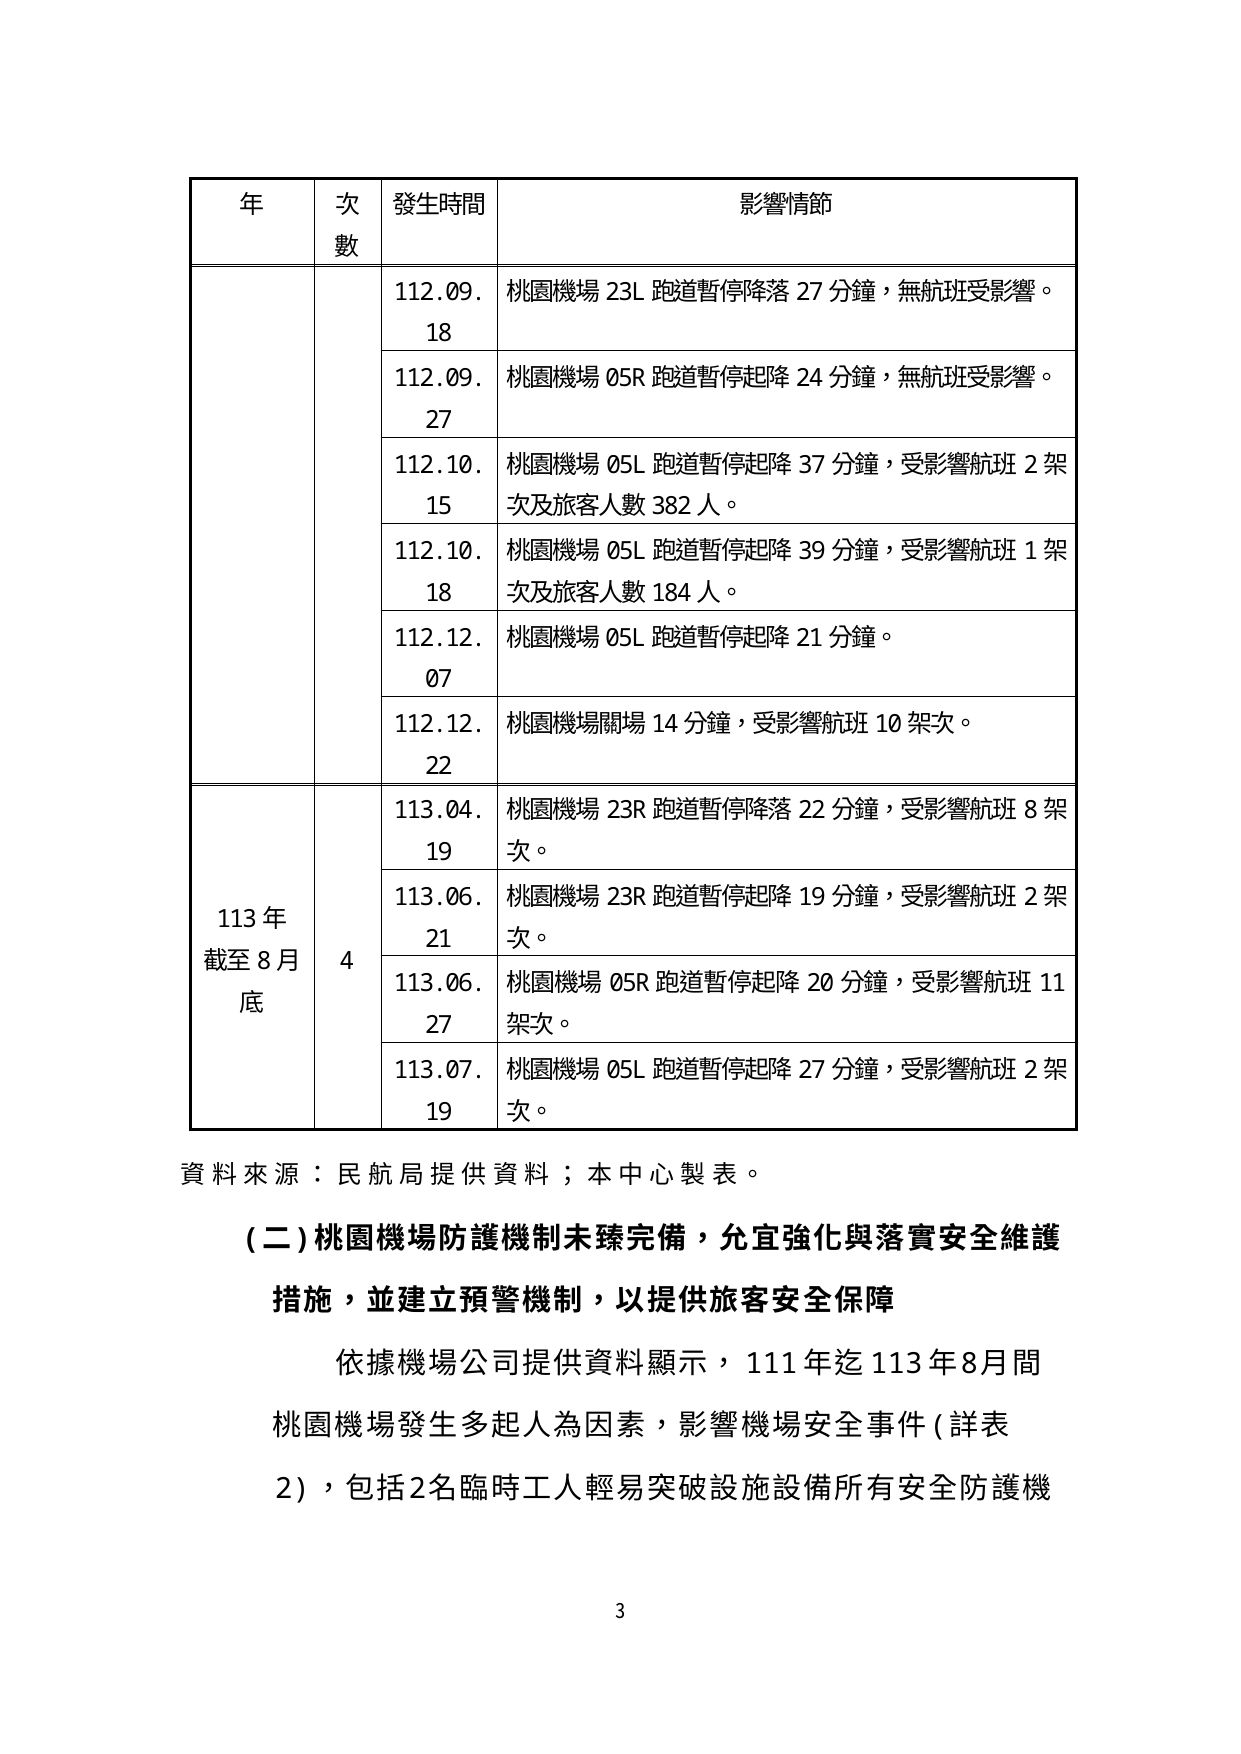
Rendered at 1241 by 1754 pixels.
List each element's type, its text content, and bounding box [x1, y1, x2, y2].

table_cell 113.07.19 [382, 1043, 497, 1128]
table_cell 桃園機場關場14分鐘，受影響航班10架次。 [498, 697, 1075, 782]
table_cell 113.04.19 [382, 786, 497, 869]
subtitle (二)桃園機場防護機制未臻完備，允宜強化與落實安全維護措施，並建立預警機制，以提供旅客安全保障 [236, 1194, 1063, 1319]
table_header 發生時間 [382, 180, 497, 264]
table_cell 112.09.18 [382, 267, 497, 350]
table_cell 桃園機場23R跑道暫停起降19分鐘，受影響航班2架次。 [498, 870, 1075, 955]
table_cell 桃園機場05L跑道暫停起降39分鐘，受影響航班1架次及旅客人數184人。 [498, 524, 1075, 609]
table_cell 112.10.18 [382, 524, 497, 609]
table_cell 桃園機場05L跑道暫停起降21分鐘。 [498, 611, 1075, 696]
table_cell 113.06.27 [382, 956, 497, 1042]
table_cell 4 [315, 786, 381, 1128]
table_cell 112.12.22 [382, 697, 497, 782]
table_cell 桃園機場23R跑道暫停降落22分鐘，受影響航班8架次。 [498, 786, 1075, 869]
table_cell [192, 267, 314, 782]
text 依據機場公司提供資料顯示，111年迄113年8月間桃園機場發生多起人為因素，影響機場安全事件(詳表2)，包括2名臨時工人輕易突破設施設備所有安全防護機 [266, 1319, 1063, 1506]
table_cell 113.06.21 [382, 870, 497, 955]
table_header 年 [192, 180, 314, 264]
table_header 次數 [315, 180, 381, 264]
table_cell 桃園機場05L跑道暫停起降27分鐘，受影響航班2架次。 [498, 1043, 1075, 1128]
table_cell 112.09.27 [382, 351, 497, 437]
table_cell 113年 截至8月底 [192, 786, 314, 1128]
table_cell 桃園機場05R跑道暫停起降20分鐘，受影響航班11架次。 [498, 956, 1075, 1042]
table_cell 112.10.15 [382, 438, 497, 523]
table_cell 112.12.07 [382, 611, 497, 696]
table_cell 桃園機場05L跑道暫停起降37分鐘，受影響航班2架次及旅客人數382人。 [498, 438, 1075, 523]
table_header 影響情節 [498, 180, 1075, 264]
table_cell [315, 267, 381, 782]
text 資料來源：民航局提供資料；本中心製表。 [177, 1131, 1063, 1194]
table_cell 桃園機場23L跑道暫停降落27分鐘，無航班受影響。 [498, 267, 1075, 350]
table_cell 桃園機場05R跑道暫停起降24分鐘，無航班受影響。 [498, 351, 1075, 437]
